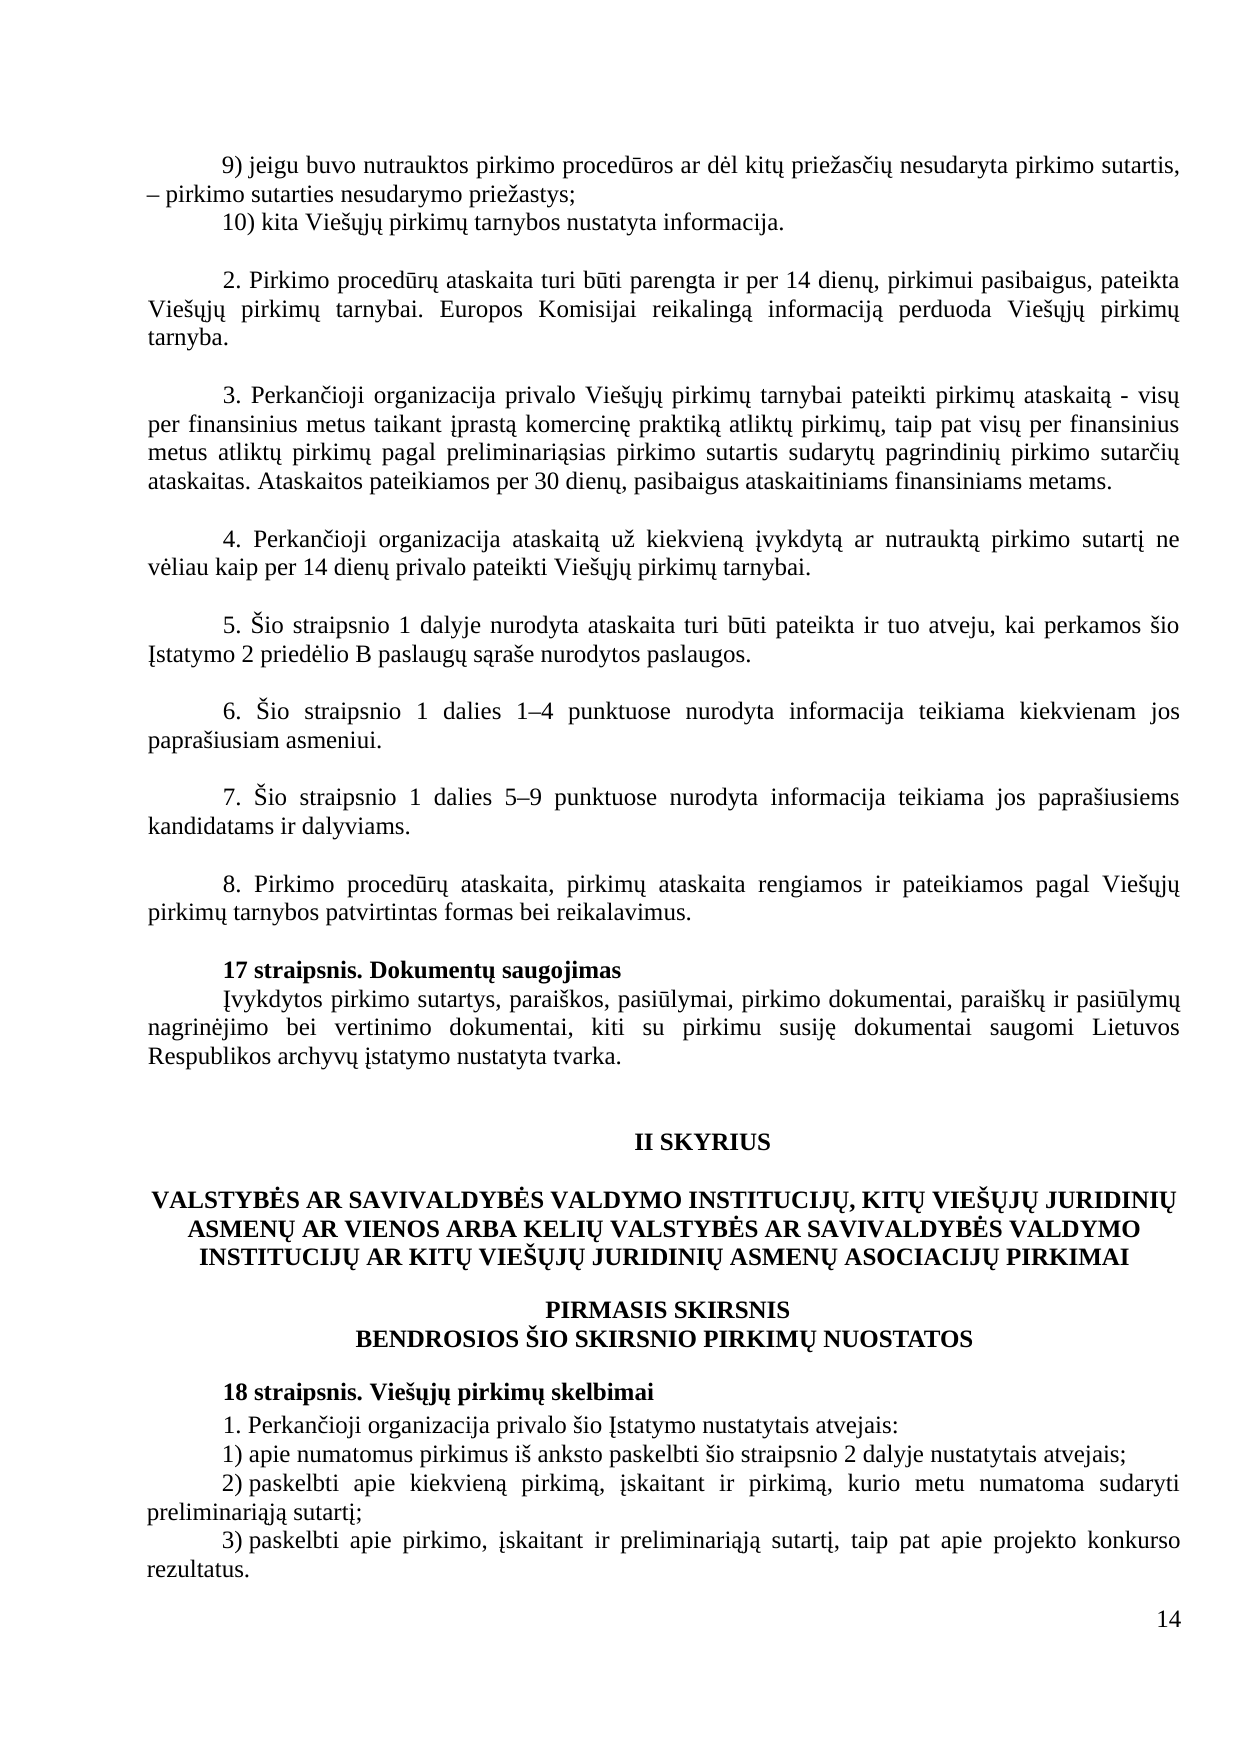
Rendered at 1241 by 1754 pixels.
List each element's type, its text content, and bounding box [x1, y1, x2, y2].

text VALSTYBĖS AR SAVIVALDYBės VALDYMO INSTITUCIJŲ, KITŲ VIEŠŲJŲ JURIDINIŲ ASMENŲ AR VIENOS ARBA KELIŲ VALSTYBĖS AR SAVIVALDYBĖS VALDYMO INSTITUCIJŲ AR KITŲ VIEŠŲJŲ JURIDINIŲ ASMENŲ ASOCIACIJŲ PIRKIMAI [148, 1156, 1181, 1271]
text 18 straipsnis. Viešųjų pirkimų skelbimai [148, 1377, 1181, 1406]
text 10) kita Viešųjų pirkimų tarnybos nustatyta informacija. [147, 207, 1181, 236]
text 9) jeigu buvo nutrauktos pirkimo procedūros ar dėl kitų priežasčių nesudaryta pirkimo sutartis, – pirkimo sutarties nesudarymo priežastys; [147, 150, 1181, 207]
text 4. Perkančioji organizacija ataskaitą už kiekvieną įvykdytą ar nutrauktą pirkimo sutartį ne vėliau kaip per 14 dienų privalo pateikti Viešųjų pirkimų tarnybai. [148, 524, 1181, 581]
text Įvykdytos pirkimo sutartys, paraiškos, pasiūlymai, pirkimo dokumentai, paraiškų ir pasiūlymų nagrinėjimo bei vertinimo dokumentai, kiti su pirkimu susiję dokumentai saugomi Lietuvos Respublikos archyvų įstatymo nustatyta tvarka. [148, 984, 1181, 1070]
text 2. Pirkimo procedūrų ataskaita turi būti parengta ir per 14 dienų, pirkimui pasibaigus, pateikta Viešųjų pirkimų tarnybai. Europos Komisijai reikalingą informaciją perduoda Viešųjų pirkimų tarnyba. [148, 265, 1181, 351]
text 3. Perkančioji organizacija privalo Viešųjų pirkimų tarnybai pateikti pirkimų ataskaitą - visų per finansinius metus taikant įprastą komercinę praktiką atliktų pirkimų, taip pat visų per finansinius metus atliktų pirkimų pagal preliminariąsias pirkimo sutartis sudarytų pagrindinių pirkimo sutarčių ataskaitas. Ataskaitos pateikiamos per 30 dienų, pasibaigus ataskaitiniams finansiniams metams. [148, 380, 1181, 495]
text 1. Perkančioji organizacija privalo šio Įstatymo nustatytais atvejais: [148, 1410, 1181, 1439]
text 8. Pirkimo procedūrų ataskaita, pirkimų ataskaita rengiamos ir pateikiamos pagal Viešųjų pirkimų tarnybos patvirtintas formas bei reikalavimus. [148, 869, 1181, 926]
text 6. Šio straipsnio 1 dalies 1–4 punktuose nurodyta informacija teikiama kiekvienam jos paprašiusiam asmeniui. [148, 696, 1181, 754]
text 1) apie numatomus pirkimus iš anksto paskelbti šio straipsnio 2 dalyje nustatytais atvejais; [147, 1439, 1181, 1468]
text 3) paskelbti apie pirkimo, įskaitant ir preliminariąją sutartį, taip pat apie projekto konkurso rezultatus. [147, 1525, 1181, 1583]
text 7. Šio straipsnio 1 dalies 5–9 punktuose nurodyta informacija teikiama jos paprašiusiems kandidatams ir dalyviams. [148, 782, 1181, 840]
text PIRMASIS SKIRSNIS BENDROSIOS ŠIO SKIRSNIO PIRKIMŲ NUOSTATOS [148, 1295, 1181, 1353]
text 2) paskelbti apie kiekvieną pirkimą, įskaitant ir pirkimą, kurio metu numatoma sudaryti preliminariąją sutartį; [147, 1468, 1181, 1525]
text II SKYRIUS [148, 1127, 1181, 1156]
text 17 straipsnis. Dokumentų saugojimas [148, 955, 1181, 984]
text 5. Šio straipsnio 1 dalyje nurodyta ataskaita turi būti pateikta ir tuo atveju, kai perkamos šio Įstatymo 2 priedėlio B paslaugų sąraše nurodytos paslaugos. [148, 610, 1181, 667]
